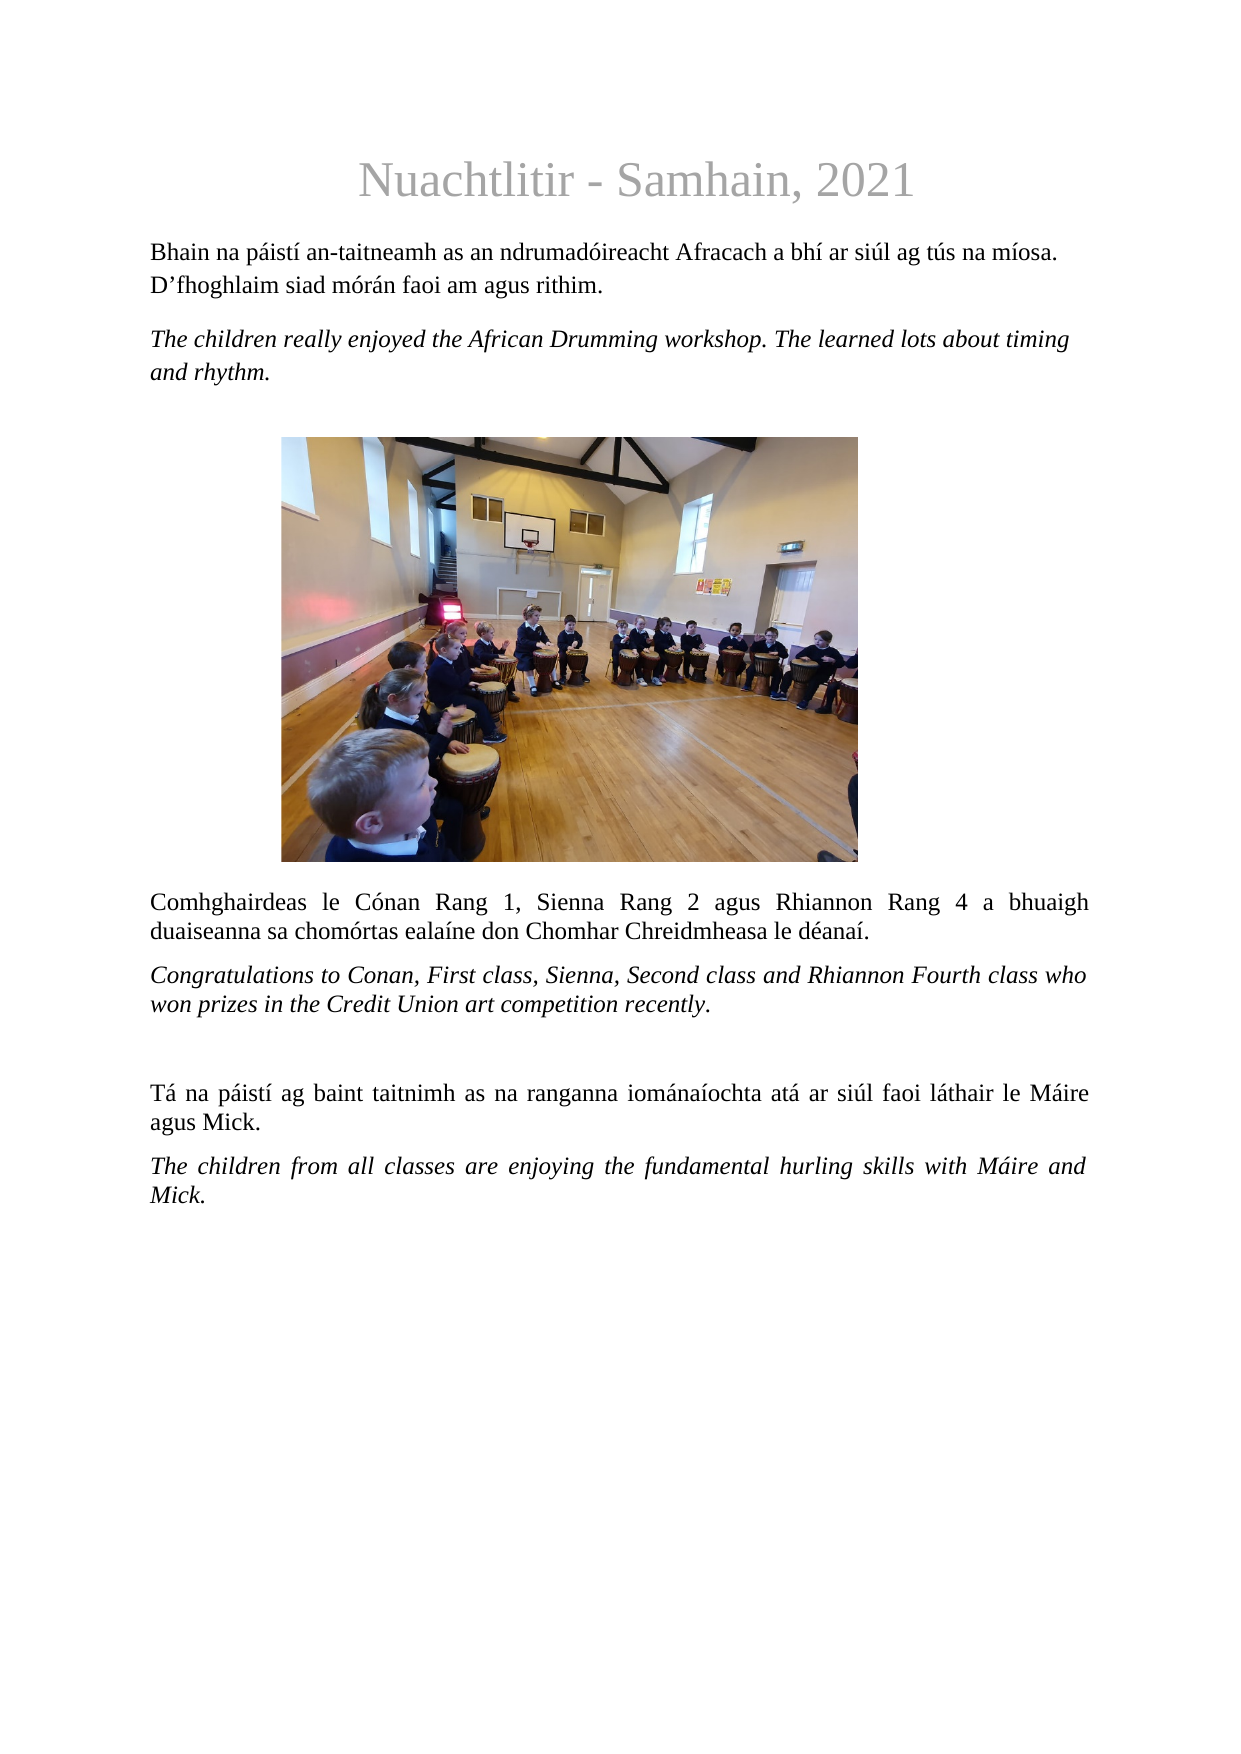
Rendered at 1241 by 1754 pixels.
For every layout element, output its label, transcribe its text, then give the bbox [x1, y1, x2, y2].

text The children really enjoyed the African Drumming workshop. The learned lots about timing and rhythm. [150, 324, 1090, 386]
text Tá na páistí ag baint taitnimh as na ranganna iománaíochta atá ar siúl faoi láthair le Máire agus Mick. [150, 1078, 1090, 1135]
text The children from all classes are enjoying the fundamental hurling skills with Máire and Mick. [150, 1151, 1090, 1208]
text Nuachtlitir - Samhain, 2021 [150, 150, 1090, 207]
text Bhain na páistí an-taitneamh as an ndrumadóireacht Afracach a bhí ar siúl ag tús na míosa. D’fhoghlaim siad mórán faoi am agus rithim. [150, 237, 1090, 299]
text Comhghairdeas le Cónan Rang 1, Sienna Rang 2 agus Rhiannon Rang 4 a bhuaigh duaiseanna sa chomórtas ealaíne don Chomhar Chreidmheasa le déanaí. [150, 887, 1090, 945]
text Congratulations to Conan, First class, Sienna, Second class and Rhiannon Fourth class who won prizes in the Credit Union art competition recently. [150, 960, 1090, 1018]
